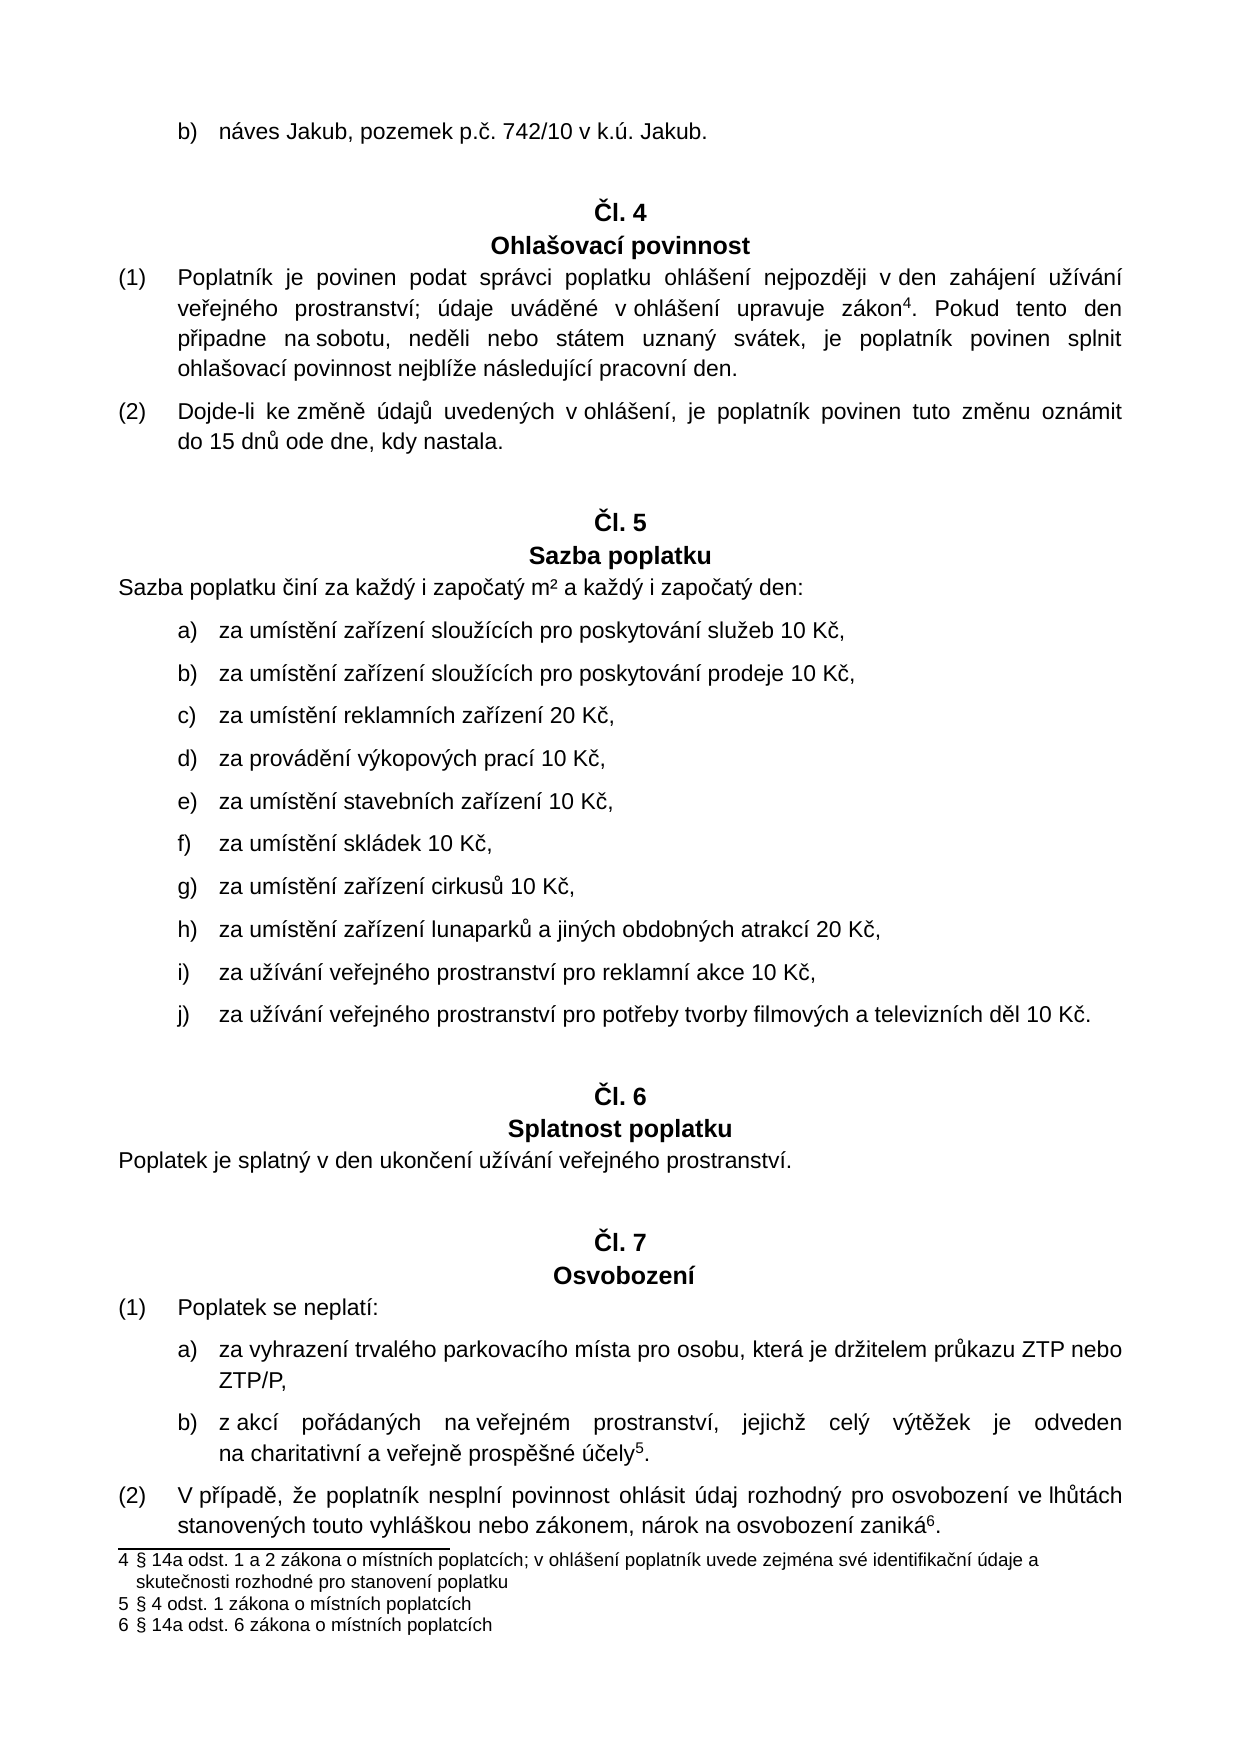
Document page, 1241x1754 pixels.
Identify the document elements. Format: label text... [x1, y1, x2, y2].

subtitle Čl. 4 Ohlašovací povinnost [118, 198, 1122, 260]
list za umístění stavebních zařízení 10 Kč, [177, 788, 1122, 814]
list V případě, že poplatník nesplní povinnost ohlásit údaj rozhodný pro osvobození ve lhůtách stanovených touto vyhláškou nebo zákonem, nárok na osvobození zaniká. [118, 1482, 1122, 1539]
list z akcí pořádaných na veřejném prostranství, jejichž celý výtěžek je odveden na charitativní a veřejně prospěšné účely. [177, 1409, 1122, 1466]
list za umístění skládek 10 Kč, [177, 830, 1122, 857]
subtitle Čl. 6 Splatnost poplatku [118, 1081, 1122, 1143]
list za umístění reklamních zařízení 20 Kč, [177, 702, 1122, 729]
list za umístění zařízení sloužících pro poskytování prodeje 10 Kč, [177, 659, 1122, 686]
subtitle Čl. 7 Osvobození [118, 1228, 1122, 1289]
list za umístění zařízení lunaparků a jiných obdobných atrakcí 20 Kč, [177, 916, 1122, 942]
list za umístění zařízení cirkusů 10 Kč, [177, 873, 1122, 899]
subtitle Čl. 5 Sazba poplatku [118, 508, 1122, 570]
list Poplatek se neplatí: [118, 1294, 1122, 1320]
list za provádění výkopových prací 10 Kč, [177, 745, 1122, 771]
list Dojde-li ke změně údajů uvedených v ohlášení, je poplatník povinen tuto změnu oznámit do 15 dnů ode dne, kdy nastala. [118, 398, 1122, 454]
text Sazba poplatku činí za každý i započatý m² a každý i započatý den: [118, 574, 1122, 601]
list § 14a odst. 1 a 2 zákona o místních poplatcích; v ohlášení poplatník uvede zejména své identifikační údaje a skutečnosti rozhodné pro stanovení poplatku [118, 1549, 1122, 1592]
list § 14a odst. 6 zákona o místních poplatcích [118, 1614, 1122, 1635]
list náves Jakub, pozemek p.č. 742/10 v k.ú. Jakub. [177, 118, 1122, 144]
list za užívání veřejného prostranství pro potřeby tvorby filmových a televizních děl 10 Kč. [177, 1001, 1122, 1028]
list za vyhrazení trvalého parkovacího místa pro osobu, která je držitelem průkazu ZTP nebo ZTP/P, [177, 1336, 1122, 1393]
text Poplatek je splatný v den ukončení užívání veřejného prostranství. [118, 1147, 1122, 1174]
list za umístění zařízení sloužících pro poskytování služeb 10 Kč, [177, 617, 1122, 643]
list Poplatník je povinen podat správci poplatku ohlášení nejpozději v den zahájení užívání veřejného prostranství; údaje uváděné v ohlášení upravuje zákon. Pokud tento den připadne na sobotu, neděli nebo státem uznaný svátek, je poplatník povinen splnit ohlašovací povinnost nejblíže následující pracovní den. [118, 264, 1122, 381]
list § 4 odst. 1 zákona o místních poplatcích [118, 1592, 1122, 1614]
list za užívání veřejného prostranství pro reklamní akce 10 Kč, [177, 958, 1122, 985]
